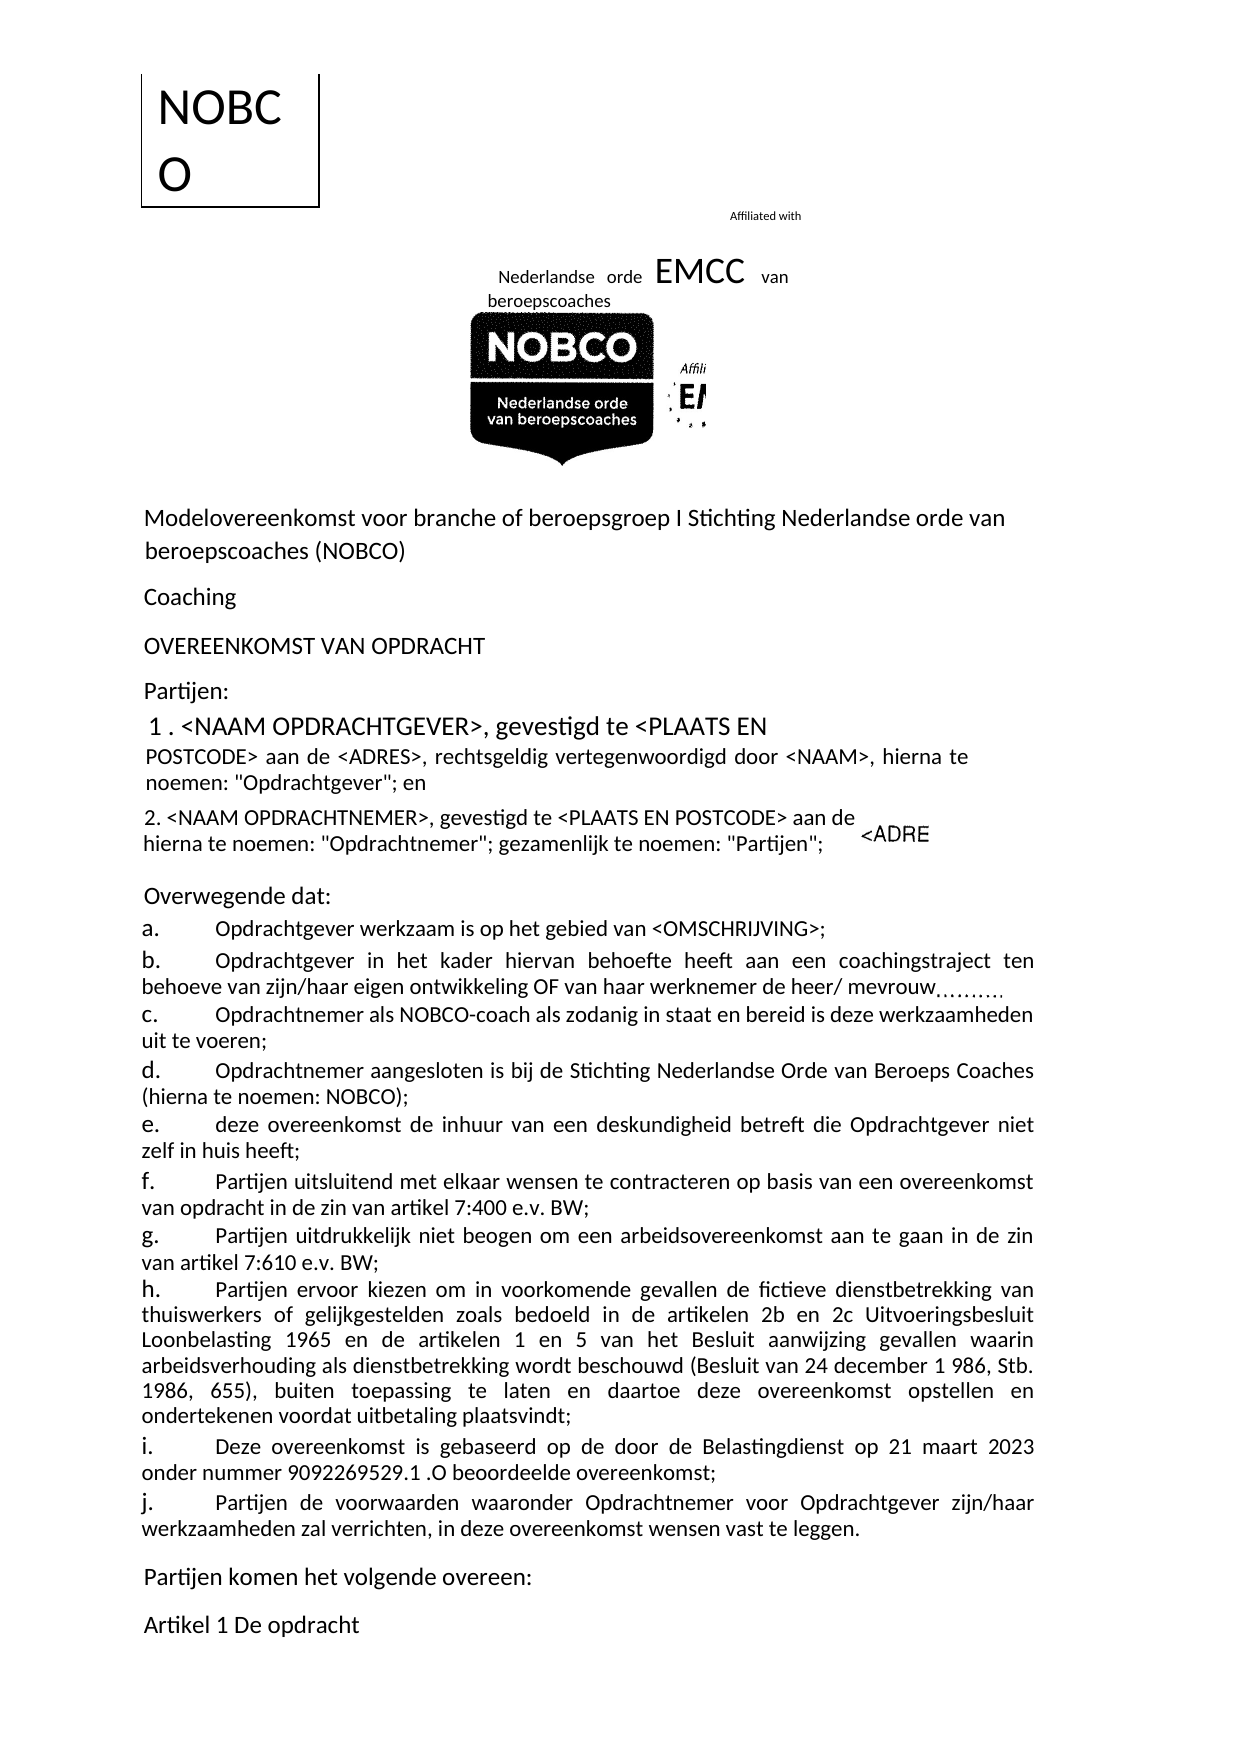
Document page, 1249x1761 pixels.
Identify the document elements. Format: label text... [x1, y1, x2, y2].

list Opdrachtgever werkzaam is op het gebied van <OMSCHRIJVING>; [141, 914, 1036, 942]
text Modelovereenkomst voor branche of beroepsgroep I Stichting Nederlandse orde van beroepscoaches (NOBCO) [143, 502, 1059, 566]
text 1 . <NAAM OPDRACHTGEVER>, gevestigd te <PLAATS EN [148, 709, 1059, 742]
list Opdrachtgever in het kader hiervan behoefte heeft aan een coachingstraject ten behoeve van zijn/haar eigen ontwikkeling OF van haar werknemer de heer/ mevrouw [141, 946, 1036, 1000]
list Opdrachtnemer aangesloten is bij de Stichting Nederlandse Orde van Beroeps Coaches (hierna te noemen: NOBCO); [141, 1056, 1036, 1110]
list Partijen de voorwaarden waaronder Opdrachtnemer voor Opdrachtgever zijn/haar werkzaamheden zal verrichten, in deze overeenkomst wensen vast te leggen. [141, 1488, 1036, 1542]
list Partijen uitsluitend met elkaar wensen te contracteren op basis van een overeenkomst van opdracht in de zin van artikel 7:400 e.v. BW; [141, 1167, 1036, 1221]
list deze overeenkomst de inhuur van een deskundigheid betreft die Opdrachtgever niet zelf in huis heeft; [141, 1110, 1036, 1164]
text Partijen: [143, 675, 1059, 706]
list Opdrachtnemer als NOBCO-coach als zodanig in staat en bereid is deze werkzaamheden uit te voeren; [141, 1000, 1036, 1054]
list Partijen ervoor kiezen om in voorkomende gevallen de fictieve dienstbetrekking van thuiswerkers of gelijkgestelden zoals bedoeld in de artikelen 2b en 2c Uitvoeringsbesluit Loonbelasting 1965 en de artikelen 1 en 5 van het Besluit aanwijzing gevallen waarin arbeidsverhouding als dienstbetrekking wordt beschouwd (Besluit van 24 december 1 986, Stb. 1986, 655), buiten toepassing te laten en daartoe deze overeenkomst opstellen en ondertekenen voordat uitbetaling plaatsvindt; [141, 1276, 1036, 1429]
text Artikel 1 De opdracht [143, 1609, 1059, 1640]
list Partijen uitdrukkelijk niet beogen om een arbeidsovereenkomst aan te gaan in de zin van artikel 7:610 e.v. BW; [141, 1221, 1036, 1276]
text 2. <NAAM OPDRACHTNEMER>, gevestigd te <PLAATS EN POSTCODE> aan de hierna te noemen: "Opdrachtnemer"; gezamenlijk te noemen: "Partijen"; [143, 798, 985, 857]
text POSTCODE> aan de <ADRES>, rechtsgeldig vertegenwoordigd door <NAAM>, hierna te noemen: "Opdrachtgever"; en [145, 744, 969, 796]
list Deze overeenkomst is gebaseerd op de door de Belastingdienst op 21 maart 2023 onder nummer 9092269529.1 .O beoordeelde overeenkomst; [141, 1432, 1036, 1487]
text Overwegende dat: [143, 880, 1059, 911]
text Partijen komen het volgende overeen: [143, 1561, 1059, 1592]
text Coaching [143, 581, 1059, 612]
text OVEREENKOMST VAN OPDRACHT [143, 630, 1059, 661]
